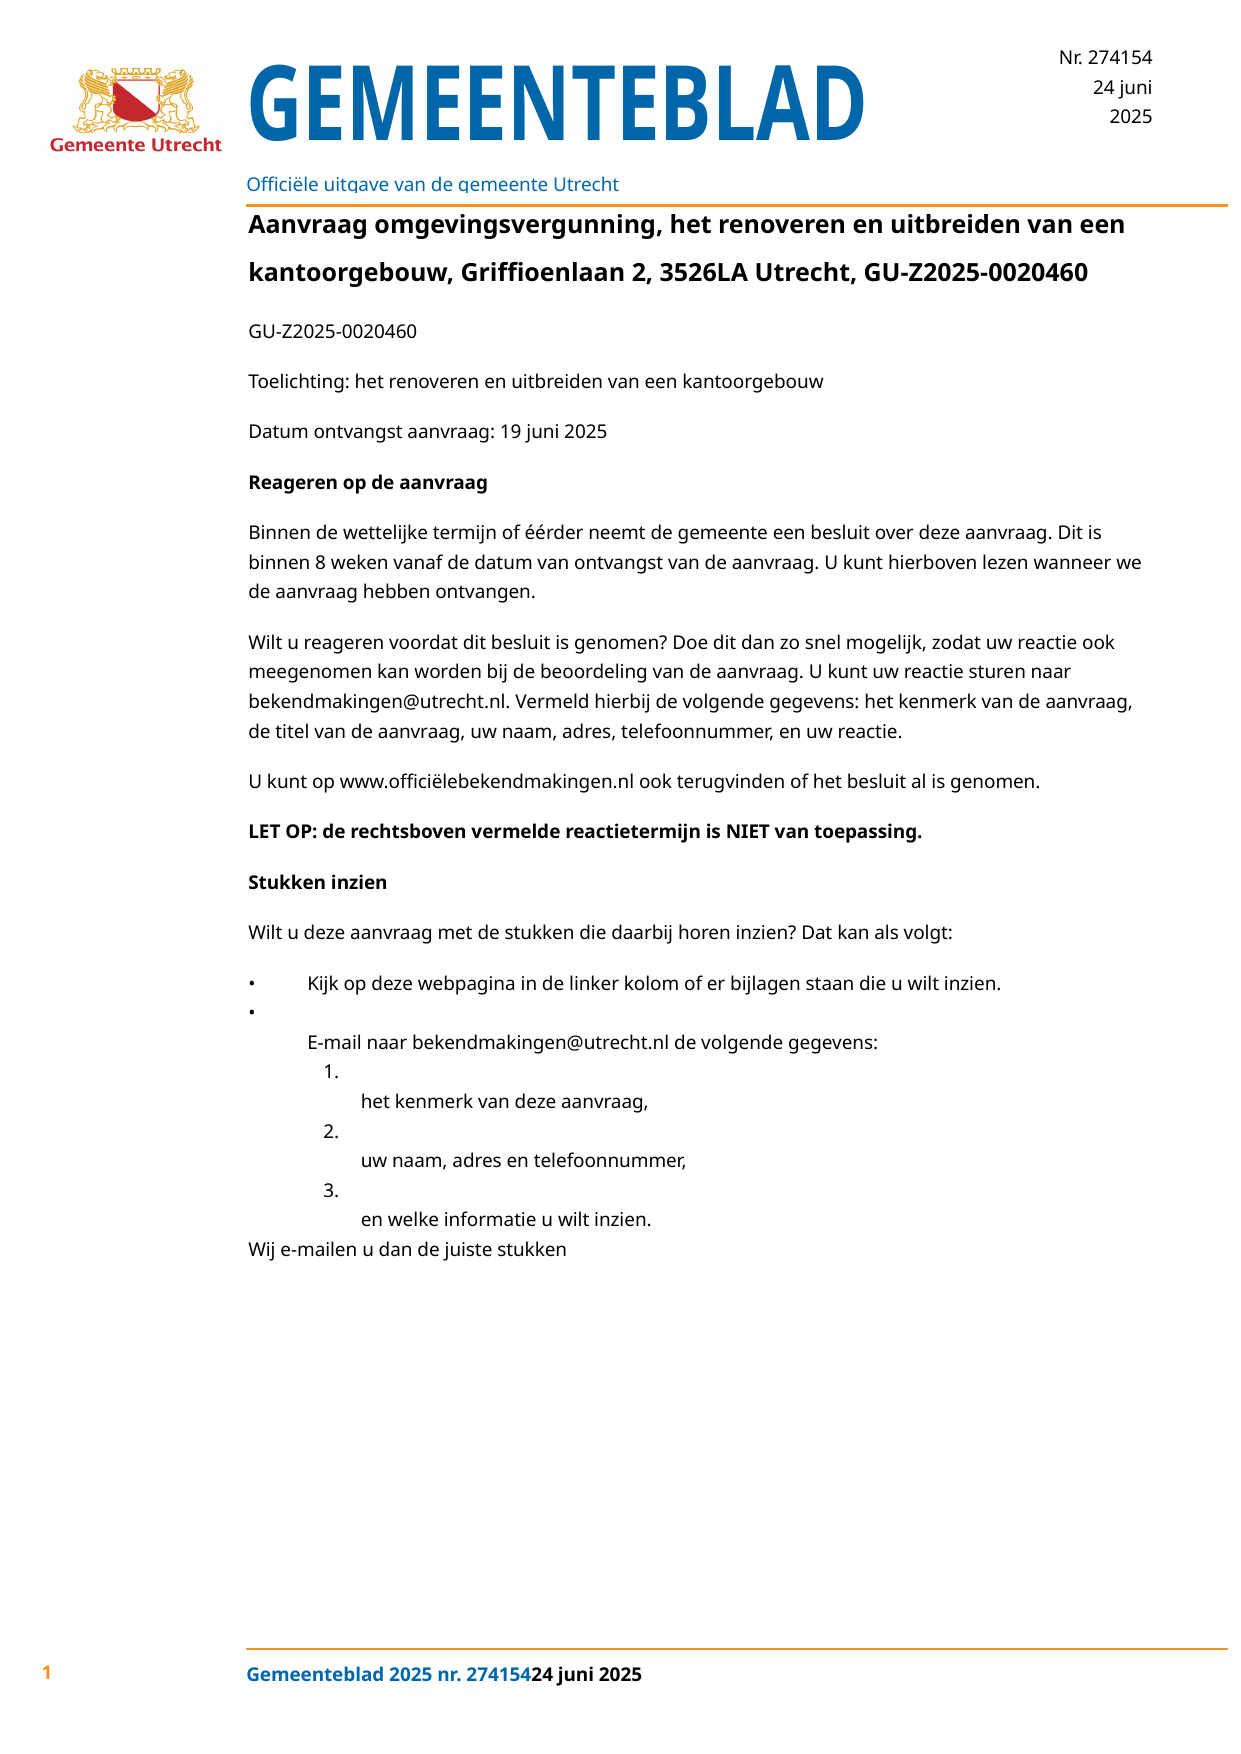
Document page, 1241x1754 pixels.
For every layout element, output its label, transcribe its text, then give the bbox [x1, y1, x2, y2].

text U kunt op www.officiëlebekendmakingen.nl ook terugvinden of het besluit al is genomen. [248, 768, 1152, 794]
text Stukken inzien [248, 869, 1152, 895]
list en welke informatie u wilt inzien. [323, 1207, 1152, 1232]
list het kenmerk van deze aanvraag, [323, 1088, 1152, 1114]
list E-mail naar bekendmakingen@utrecht.nl de volgende gegevens: [248, 1029, 1152, 1055]
text Binnen de wettelijke termijn of éérder neemt de gemeente een besluit over deze aanvraag. Dit is binnen 8 weken vanaf de datum van ontvangst van de aanvraag. U kunt hierboven lezen wanneer we de aanvraag hebben ontvangen. [248, 519, 1152, 604]
text Wilt u deze aanvraag met de stukken die daarbij horen inzien? Dat kan als volgt: [248, 919, 1152, 945]
picture [41, 47, 231, 172]
text Toelichting: het renoveren en uitbreiden van een kantoorgebouw [248, 368, 1152, 394]
text Wij e-mailen u dan de juiste stukken [248, 1236, 1152, 1262]
text GU-Z2025-0020460 [248, 318, 1152, 344]
list uw naam, adres en telefoonnummer, [323, 1147, 1152, 1173]
text Wilt u reageren voordat dit besluit is genomen? Doe dit dan zo snel mogelijk, zodat uw reactie ook meegenomen kan worden bij de beoordeling van de aanvraag. U kunt uw reactie sturen naar bekendmakingen@utrecht.nl. Vermeld hierbij de volgende gegevens: het kenmerk van de aanvraag, de titel van de aanvraag, uw naam, adres, telefoonnummer, en uw reactie. [248, 629, 1152, 744]
text LET OP: de rechtsboven vermelde reactietermijn is NIET van toepassing. [248, 819, 1152, 844]
text Aanvraag omgevingsvergunning, het renoveren en uitbreiden van een kantoorgebouw, Griffioenlaan 2, 3526LA Utrecht, GU-Z2025-0020460 [248, 207, 1152, 288]
text Reageren op de aanvraag [248, 469, 1152, 495]
text Datum ontvangst aanvraag: 19 juni 2025 [248, 419, 1152, 444]
list Kijk op deze webpagina in de linker kolom of er bijlagen staan die u wilt inzien. [248, 970, 1152, 996]
